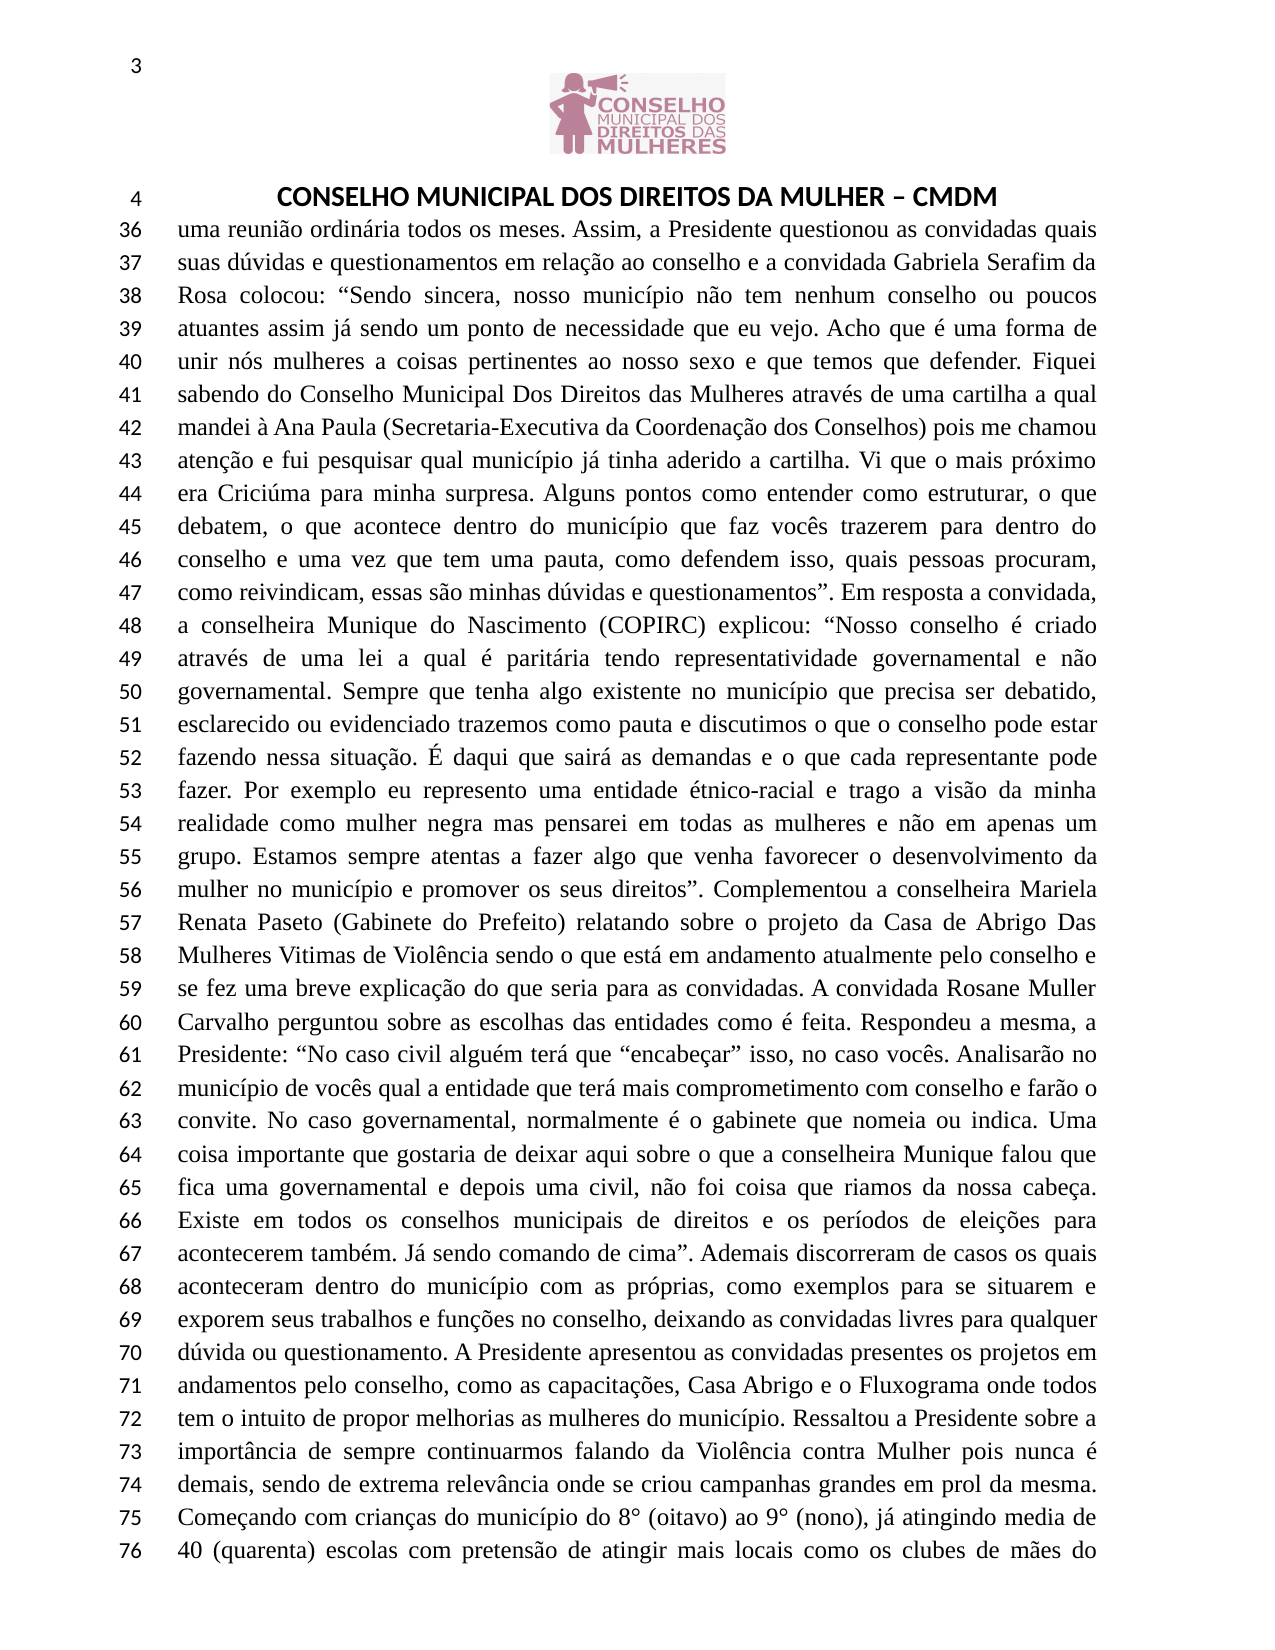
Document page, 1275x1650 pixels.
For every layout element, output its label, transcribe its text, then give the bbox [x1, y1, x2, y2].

text uma reunião ordinária todos os meses. Assim, a Presidente questionou as convidadas quais suas dúvidas e questionamentos em relação ao conselho e a convidada Gabriela Serafim da Rosa colocou: “Sendo sincera, nosso município não tem nenhum conselho ou poucos atuantes assim já sendo um ponto de necessidade que eu vejo. Acho que é uma forma de unir nós mulheres a coisas pertinentes ao nosso sexo e que temos que defender. Fiquei sabendo do Conselho Municipal Dos Direitos das Mulheres através de uma cartilha a qual mandei à Ana Paula (Secretaria-Executiva da Coordenação dos Conselhos) pois me chamou atenção e fui pesquisar qual município já tinha aderido a cartilha. Vi que o mais próximo era Criciúma para minha surpresa. Alguns pontos como entender como estruturar, o que debatem, o que acontece dentro do município que faz vocês trazerem para dentro do conselho e uma vez que tem uma pauta, como defendem isso, quais pessoas procuram, como reivindicam, essas são minhas dúvidas e questionamentos”. Em resposta a convidada, a conselheira Munique do Nascimento (COPIRC) explicou: “Nosso conselho é criado através de uma lei a qual é paritária tendo representatividade governamental e não governamental. Sempre que tenha algo existente no município que precisa ser debatido, esclarecido ou evidenciado trazemos como pauta e discutimos o que o conselho pode estar fazendo nessa situação. É daqui que sairá as demandas e o que cada representante pode fazer. Por exemplo eu represento uma entidade étnico-racial e trago a visão da minha realidade como mulher negra mas pensarei em todas as mulheres e não em apenas um grupo. Estamos sempre atentas a fazer algo que venha favorecer o desenvolvimento da mulher no município e promover os seus direitos”. Complementou a conselheira Mariela Renata Paseto (Gabinete do Prefeito) relatando sobre o projeto da Casa de Abrigo Das Mulheres Vitimas de Violência sendo o que está em andamento atualmente pelo conselho e se fez uma breve explicação do que seria para as convidadas. A convidada Rosane Muller Carvalho perguntou sobre as escolhas das entidades como é feita. Respondeu a mesma, a Presidente: “No caso civil alguém terá que “encabeçar” isso, no caso vocês. Analisarão no município de vocês qual a entidade que terá mais comprometimento com conselho e farão o convite. No caso governamental, normalmente é o gabinete que nomeia ou indica. Uma coisa importante que gostaria de deixar aqui sobre o que a conselheira Munique falou que fica uma governamental e depois uma civil, não foi coisa que riamos da nossa cabeça. Existe em todos os conselhos municipais de direitos e os períodos de eleições para acontecerem também. Já sendo comando de cima”. Ademais discorreram de casos os quais aconteceram dentro do município com as próprias, como exemplos para se situarem e exporem seus trabalhos e funções no conselho, deixando as convidadas livres para qualquer dúvida ou questionamento. A Presidente apresentou as convidadas presentes os projetos em andamentos pelo conselho, como as capacitações, Casa Abrigo e o Fluxograma onde todos tem o intuito de propor melhorias as mulheres do município. Ressaltou a Presidente sobre a importância de sempre continuarmos falando da Violência contra Mulher pois nunca é demais, sendo de extrema relevância onde se criou campanhas grandes em prol da mesma. Começando com crianças do município do 8° (oitavo) ao 9° (nono), já atingindo media de 40 (quarenta) escolas com pretensão de atingir mais locais como os clubes de mães do [177, 214, 1098, 1564]
picture [549, 73, 726, 154]
